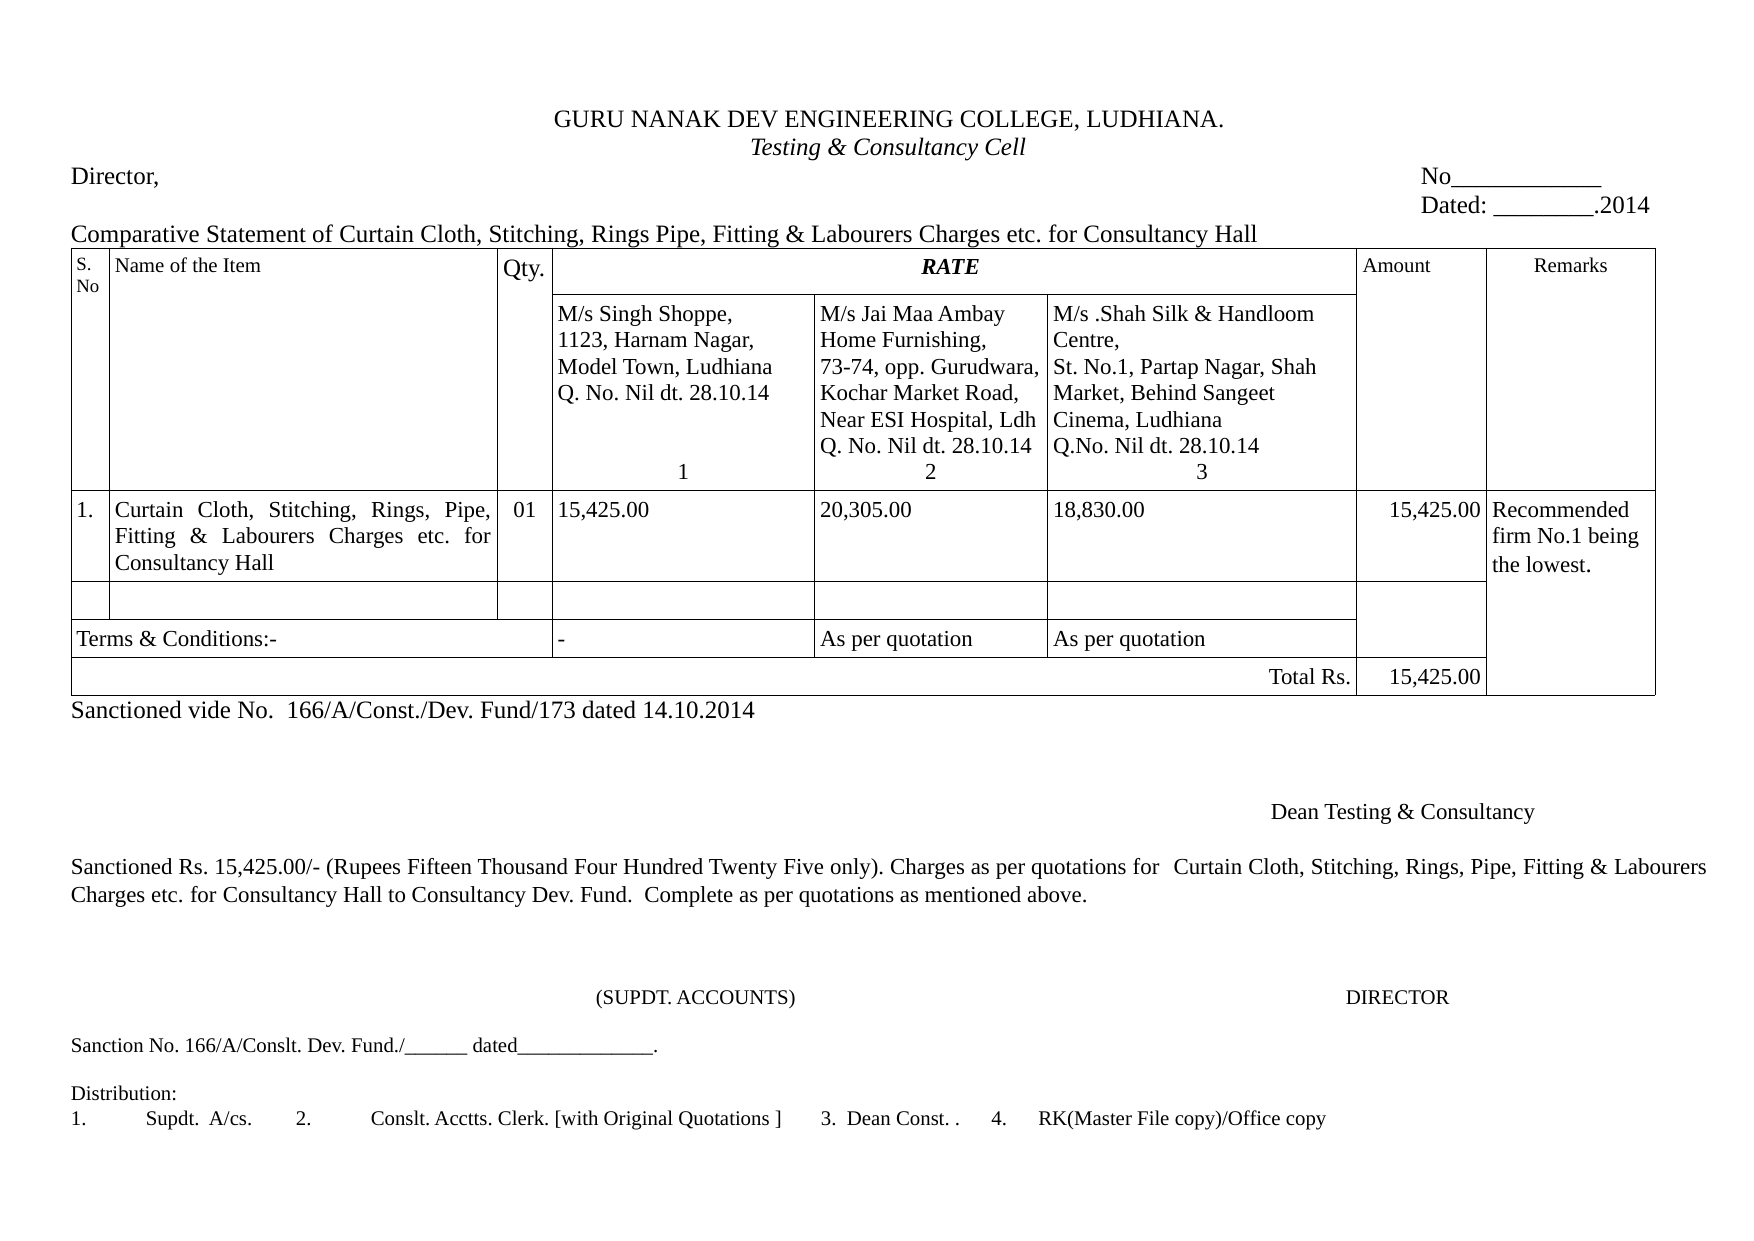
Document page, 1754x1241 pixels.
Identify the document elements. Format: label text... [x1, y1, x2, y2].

table_cell As per quotation [1048, 620, 1356, 657]
text GURU NANAK DEV ENGINEERING COLLEGE, LUDHIANA. [71, 104, 1707, 132]
table_header Amount [1357, 249, 1486, 490]
text Sanctioned Rs. 15,425.00/- (Rupees Fifteen Thousand Four Hundred Twenty Five only). Charges as per quotations for Curtain Cloth, Stitching, Rings, Pipe, Fitting & Labourers Charges etc. for Consultancy Hall to Consultancy Dev. Fund. Complete as per quotations as mentioned above. [71, 851, 1707, 908]
table_header Remarks [1487, 249, 1655, 490]
table_cell 1. [72, 491, 109, 581]
text Director, No____________ [71, 161, 1707, 190]
table_cell [498, 582, 552, 619]
table_cell As per quotation [815, 620, 1047, 657]
table_cell Total Rs. [72, 658, 1356, 695]
table_cell - [553, 620, 814, 657]
table_cell Terms & Conditions:- [72, 620, 552, 657]
table_header S. No [72, 249, 109, 490]
table_cell M/s .Shah Silk & Handloom Centre, St. No.1, Partap Nagar, Shah Market, Behind Sangeet Cinema, Ludhiana Q.No. Nil dt. 28.10.14 3 [1048, 295, 1356, 490]
text Dated: ________.2014 [71, 190, 1707, 219]
table_cell 15,425.00 [1357, 658, 1486, 695]
table_cell M/s Jai Maa Ambay Home Furnishing, 73-74, opp. Gurudwara, Kochar Market Road, Near ESI Hospital, Ldh Q. No. Nil dt. 28.10.14 2 [815, 295, 1047, 490]
table_cell [110, 582, 497, 619]
text Comparative Statement of Curtain Cloth, Stitching, Rings Pipe, Fitting & Labourers Charges etc. for Consultancy Hall [71, 219, 1707, 247]
text 1. Supdt. A/cs. 2. Conslt. Acctts. Clerk. [with Original Quotations ] 3. Dean Const. . 4. RK(Master File copy)/Office copy [71, 1105, 1707, 1129]
table_cell [1048, 582, 1356, 619]
table_cell 15,425.00 [553, 491, 814, 581]
text Distribution: [71, 1081, 1707, 1105]
table_cell 18,830.00 [1048, 491, 1356, 581]
text Sanctioned vide No. 166/A/Const./Dev. Fund/173 dated 14.10.2014 [71, 695, 1707, 724]
table_header Name of the Item [110, 249, 497, 490]
table_cell [553, 582, 814, 619]
table_cell M/s Singh Shoppe, 1123, Harnam Nagar, Model Town, Ludhiana Q. No. Nil dt. 28.10.14 1 [553, 295, 814, 490]
table_cell 01 [498, 491, 552, 581]
text (SUPDT. ACCOUNTS) DIRECTOR [71, 985, 1707, 1009]
table_cell Recommended firm No.1 being the lowest. [1487, 491, 1655, 695]
table_cell 15,425.00 [1357, 491, 1486, 581]
text Sanction No. 166/A/Conslt. Dev. Fund./______ dated_____________. [71, 1033, 1707, 1057]
table_header RATE [553, 249, 1356, 294]
table_cell [1357, 582, 1486, 657]
table_cell 20,305.00 [815, 491, 1047, 581]
table_cell [72, 582, 109, 619]
text Testing & Consultancy Cell [71, 132, 1707, 161]
text Dean Testing & Consultancy [71, 798, 1707, 824]
table_cell Curtain Cloth, Stitching, Rings, Pipe, Fitting & Labourers Charges etc. for Consultancy Hall [110, 491, 497, 581]
table_cell [815, 582, 1047, 619]
table_header Qty. [498, 249, 552, 490]
